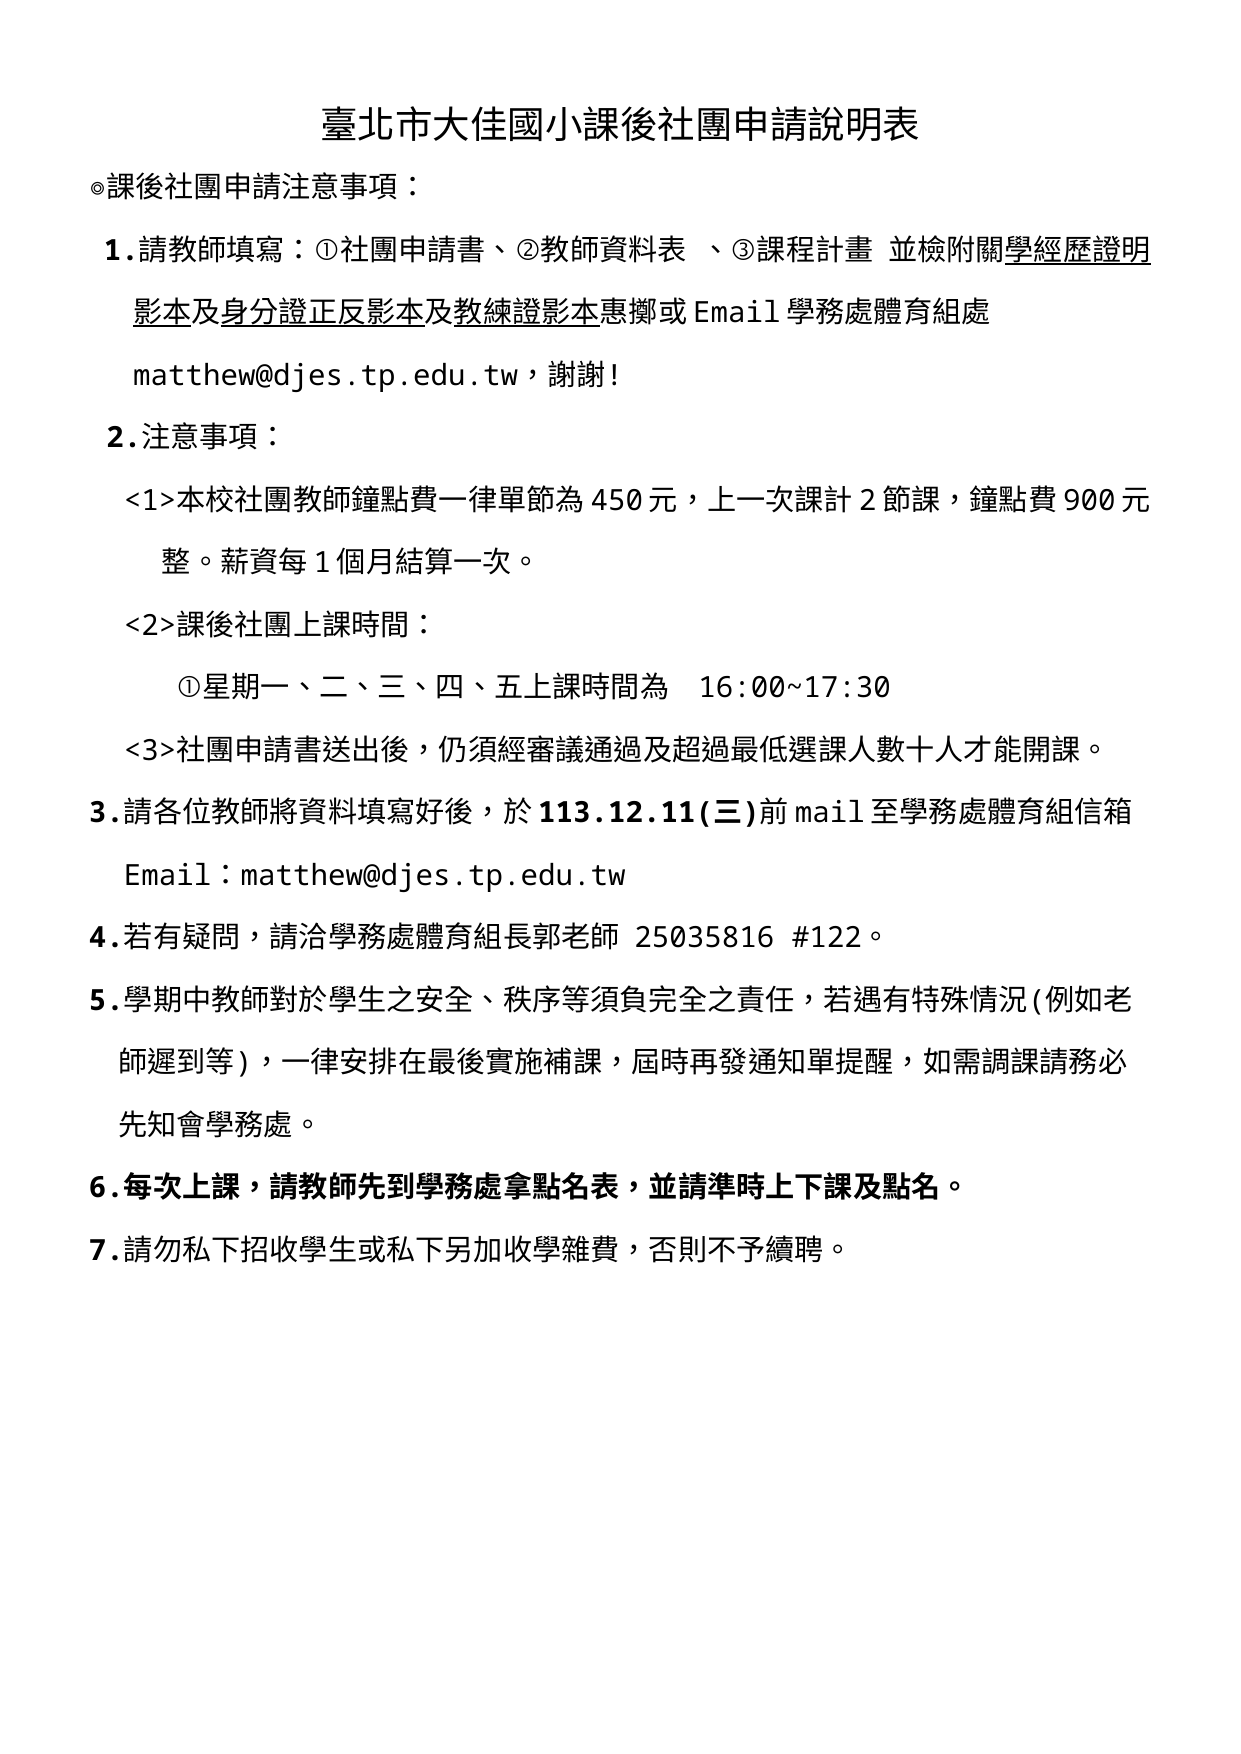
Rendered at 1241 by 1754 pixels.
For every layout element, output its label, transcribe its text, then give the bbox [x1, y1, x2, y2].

text <3>社團申請書送出後，仍須經審議通過及超過最低選課人數十人才能開課。 [89, 706, 1152, 768]
text 1.請教師填寫：社團申請書、教師資料表 、課程計畫 並檢附關學經歷證明影本及身分證正反影本及教練證影本惠擲或Email學務處體育組處matthew@djes.tp.edu.tw，謝謝! [104, 206, 1152, 393]
text 4.若有疑問，請洽學務處體育組長郭老師 25035816 #122。 [89, 893, 1152, 956]
text 臺北市大佳國小課後社團申請說明表 [89, 81, 1152, 143]
text 6.每次上課，請教師先到學務處拿點名表，並請準時上下課及點名。 [89, 1143, 1152, 1206]
text Email：matthew@djes.tp.edu.tw [89, 831, 1152, 893]
text 7.請勿私下招收學生或私下另加收學雜費，否則不予續聘。 [89, 1206, 1152, 1268]
text <1>本校社團教師鐘點費一律單節為450元，上一次課計2節課，鐘點費900元整。薪資每1個月結算一次。 [89, 456, 1152, 581]
text ◎課後社團申請注意事項： [89, 143, 1152, 206]
text <2>課後社團上課時間： [89, 581, 1152, 643]
text 5.學期中教師對於學生之安全、秩序等須負完全之責任，若遇有特殊情況(例如老師遲到等)，一律安排在最後實施補課，屆時再發通知單提醒，如需調課請務必先知會學務處。 [89, 956, 1152, 1143]
text 2.注意事項： [89, 393, 1152, 456]
text 星期一、二、三、四、五上課時間為 16:00~17:30 [89, 643, 1152, 706]
text 3.請各位教師將資料填寫好後，於113.12.11(三)前mail至學務處體育組信箱 [89, 768, 1152, 831]
